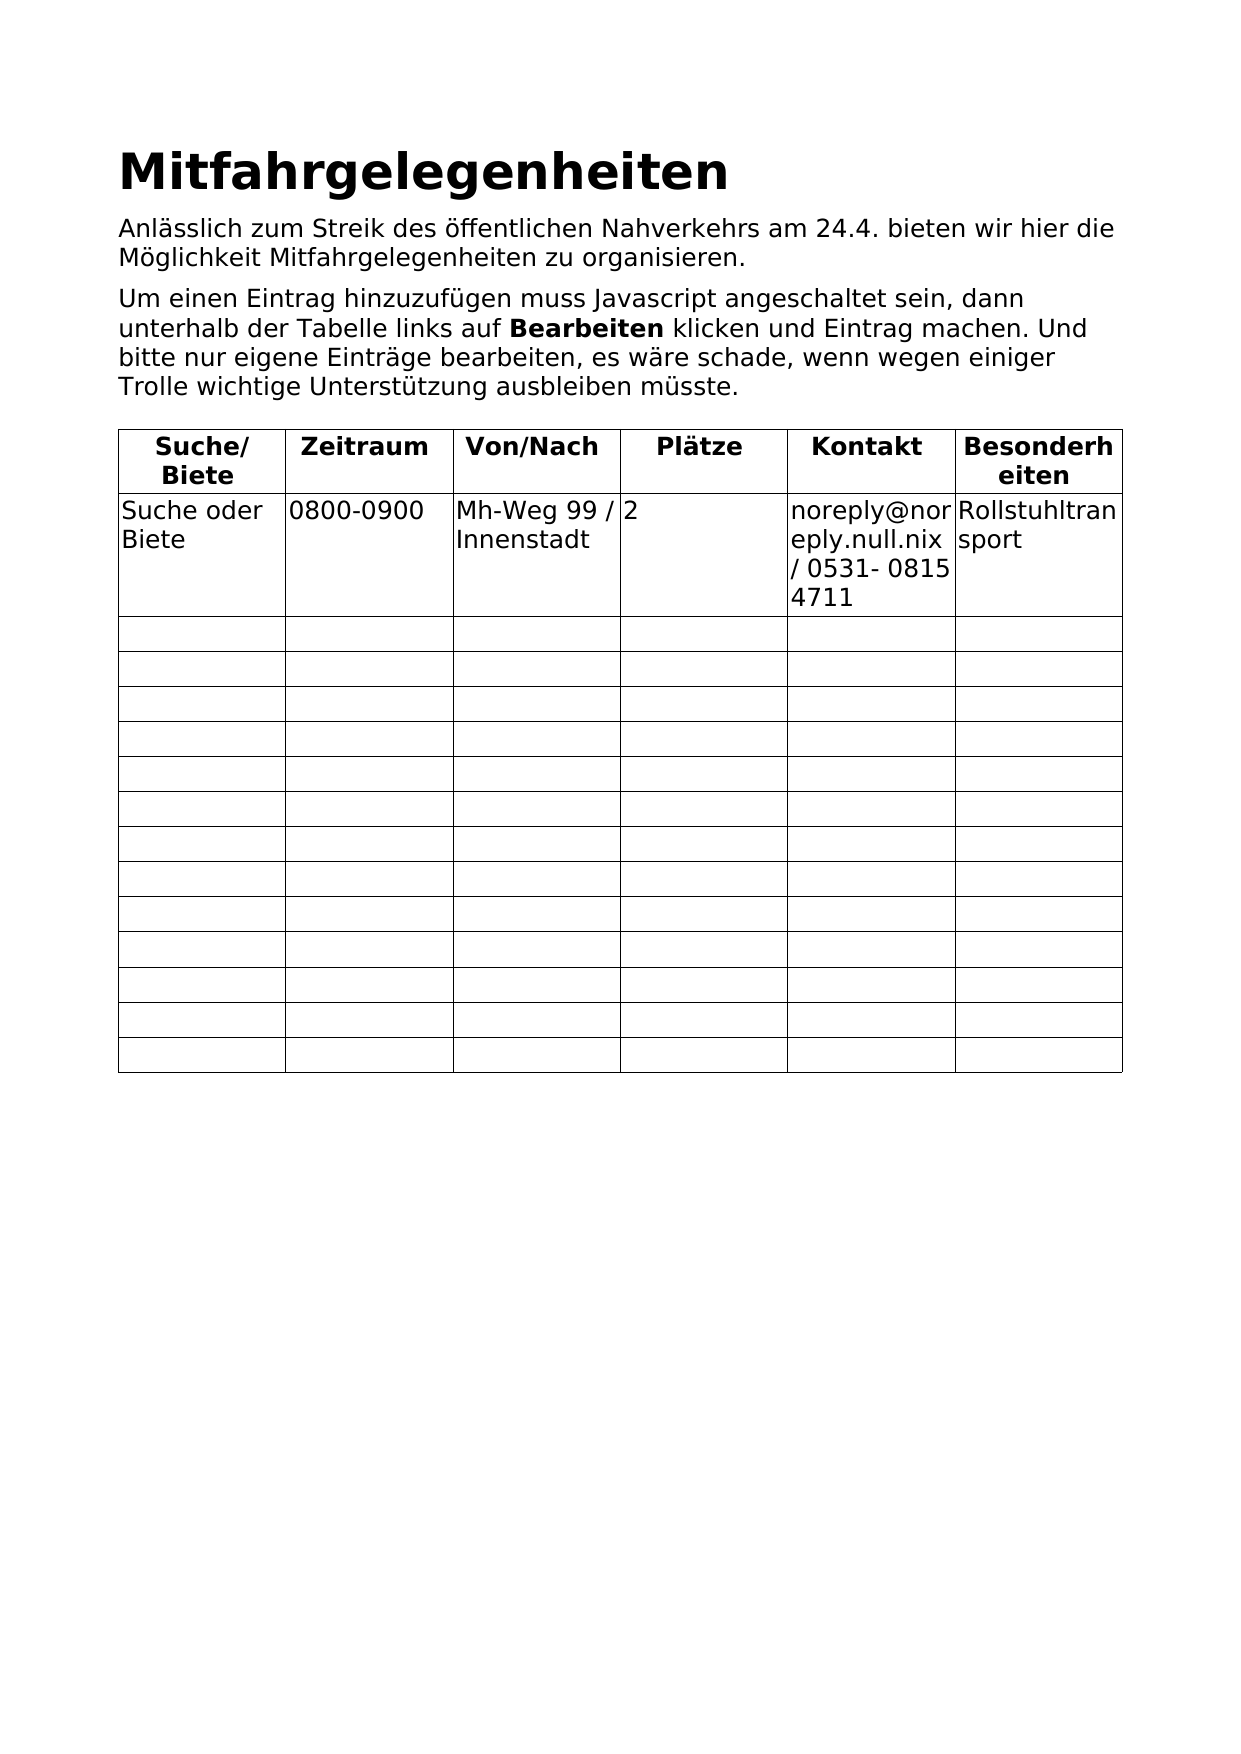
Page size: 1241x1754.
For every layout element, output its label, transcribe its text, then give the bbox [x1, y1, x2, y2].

text Anlässlich zum Streik des öffentlichen Nahverkehrs am 24.4. bieten wir hier die Möglichkeit Mitfahrgelegenheiten zu organisieren. [118, 214, 1122, 272]
table_cell [788, 968, 955, 1002]
table_cell [119, 1003, 285, 1037]
table_cell [956, 617, 1122, 651]
table_cell [119, 687, 285, 721]
table_cell [119, 617, 285, 651]
table_cell [286, 617, 453, 651]
table_cell Suche oder Biete [119, 494, 285, 616]
subtitle Mitfahrgelegenheiten [118, 143, 1122, 201]
table_cell [454, 932, 620, 967]
table_cell [286, 687, 453, 721]
table_cell [621, 897, 787, 931]
table_cell [454, 862, 620, 896]
table_header Suche/Biete [119, 430, 285, 493]
table_cell 2 [621, 494, 787, 616]
table_cell [788, 862, 955, 896]
table_cell [621, 617, 787, 651]
table_cell [956, 652, 1122, 686]
table_cell [956, 862, 1122, 896]
table_header Von/Nach [454, 430, 620, 493]
table_cell [788, 722, 955, 756]
table_cell Mh-Weg 99 / Innenstadt [454, 494, 620, 616]
table_cell [621, 1038, 787, 1072]
table_cell [956, 722, 1122, 756]
text Um einen Eintrag hinzuzufügen muss Javascript angeschaltet sein, dann unterhalb der Tabelle links auf Bearbeiten klicken und Eintrag machen. Und bitte nur eigene Einträge bearbeiten, es wäre schade, wenn wegen einiger Trolle wichtige Unterstützung ausbleiben müsste. [118, 285, 1122, 401]
table_cell [286, 1038, 453, 1072]
table_cell [119, 932, 285, 967]
table_cell [119, 827, 285, 861]
table_cell [956, 687, 1122, 721]
table_cell [621, 968, 787, 1002]
table_cell [119, 792, 285, 826]
table_cell [788, 897, 955, 931]
table_cell [286, 1003, 453, 1037]
table_cell [788, 652, 955, 686]
table_cell [621, 652, 787, 686]
table_cell [788, 792, 955, 826]
table_cell [119, 1038, 285, 1072]
table_cell [956, 827, 1122, 861]
table_cell [788, 1003, 955, 1037]
table_cell [956, 1003, 1122, 1037]
table_cell [119, 968, 285, 1002]
table_cell [286, 932, 453, 967]
table_cell [119, 722, 285, 756]
table_cell [454, 968, 620, 1002]
table_cell [621, 722, 787, 756]
table_cell noreply@noreply.null.nix / 0531- 0815 4711 [788, 494, 955, 616]
table_cell [286, 968, 453, 1002]
table_cell Rollstuhltransport [956, 494, 1122, 616]
table_cell [788, 687, 955, 721]
table_cell [956, 1038, 1122, 1072]
table_header Plätze [621, 430, 787, 493]
table_cell 0800-0900 [286, 494, 453, 616]
table_cell [454, 757, 620, 791]
table_cell [286, 897, 453, 931]
table_cell [119, 897, 285, 931]
table_cell [286, 722, 453, 756]
table_header Besonderheiten [956, 430, 1122, 493]
table_cell [956, 792, 1122, 826]
table_cell [788, 827, 955, 861]
table_cell [286, 862, 453, 896]
table_cell [454, 617, 620, 651]
table_cell [621, 932, 787, 967]
table_cell [621, 757, 787, 791]
table_cell [286, 827, 453, 861]
table_header Zeitraum [286, 430, 453, 493]
table_cell [621, 792, 787, 826]
table_cell [119, 862, 285, 896]
table_cell [788, 1038, 955, 1072]
table_cell [454, 1038, 620, 1072]
table_cell [956, 932, 1122, 967]
table_cell [454, 897, 620, 931]
table_cell [286, 792, 453, 826]
table_cell [788, 757, 955, 791]
table_cell [119, 652, 285, 686]
table_cell [621, 827, 787, 861]
table_cell [286, 652, 453, 686]
table_cell [454, 652, 620, 686]
table_cell [454, 687, 620, 721]
table_cell [119, 757, 285, 791]
table_cell [956, 757, 1122, 791]
table_cell [454, 792, 620, 826]
table_cell [621, 1003, 787, 1037]
table_cell [621, 862, 787, 896]
table_cell [454, 722, 620, 756]
table_cell [621, 687, 787, 721]
table_cell [454, 827, 620, 861]
table_header Kontakt [788, 430, 955, 493]
table_cell [788, 617, 955, 651]
table_cell [788, 932, 955, 967]
table_cell [956, 897, 1122, 931]
table_cell [454, 1003, 620, 1037]
table_cell [286, 757, 453, 791]
table_cell [956, 968, 1122, 1002]
